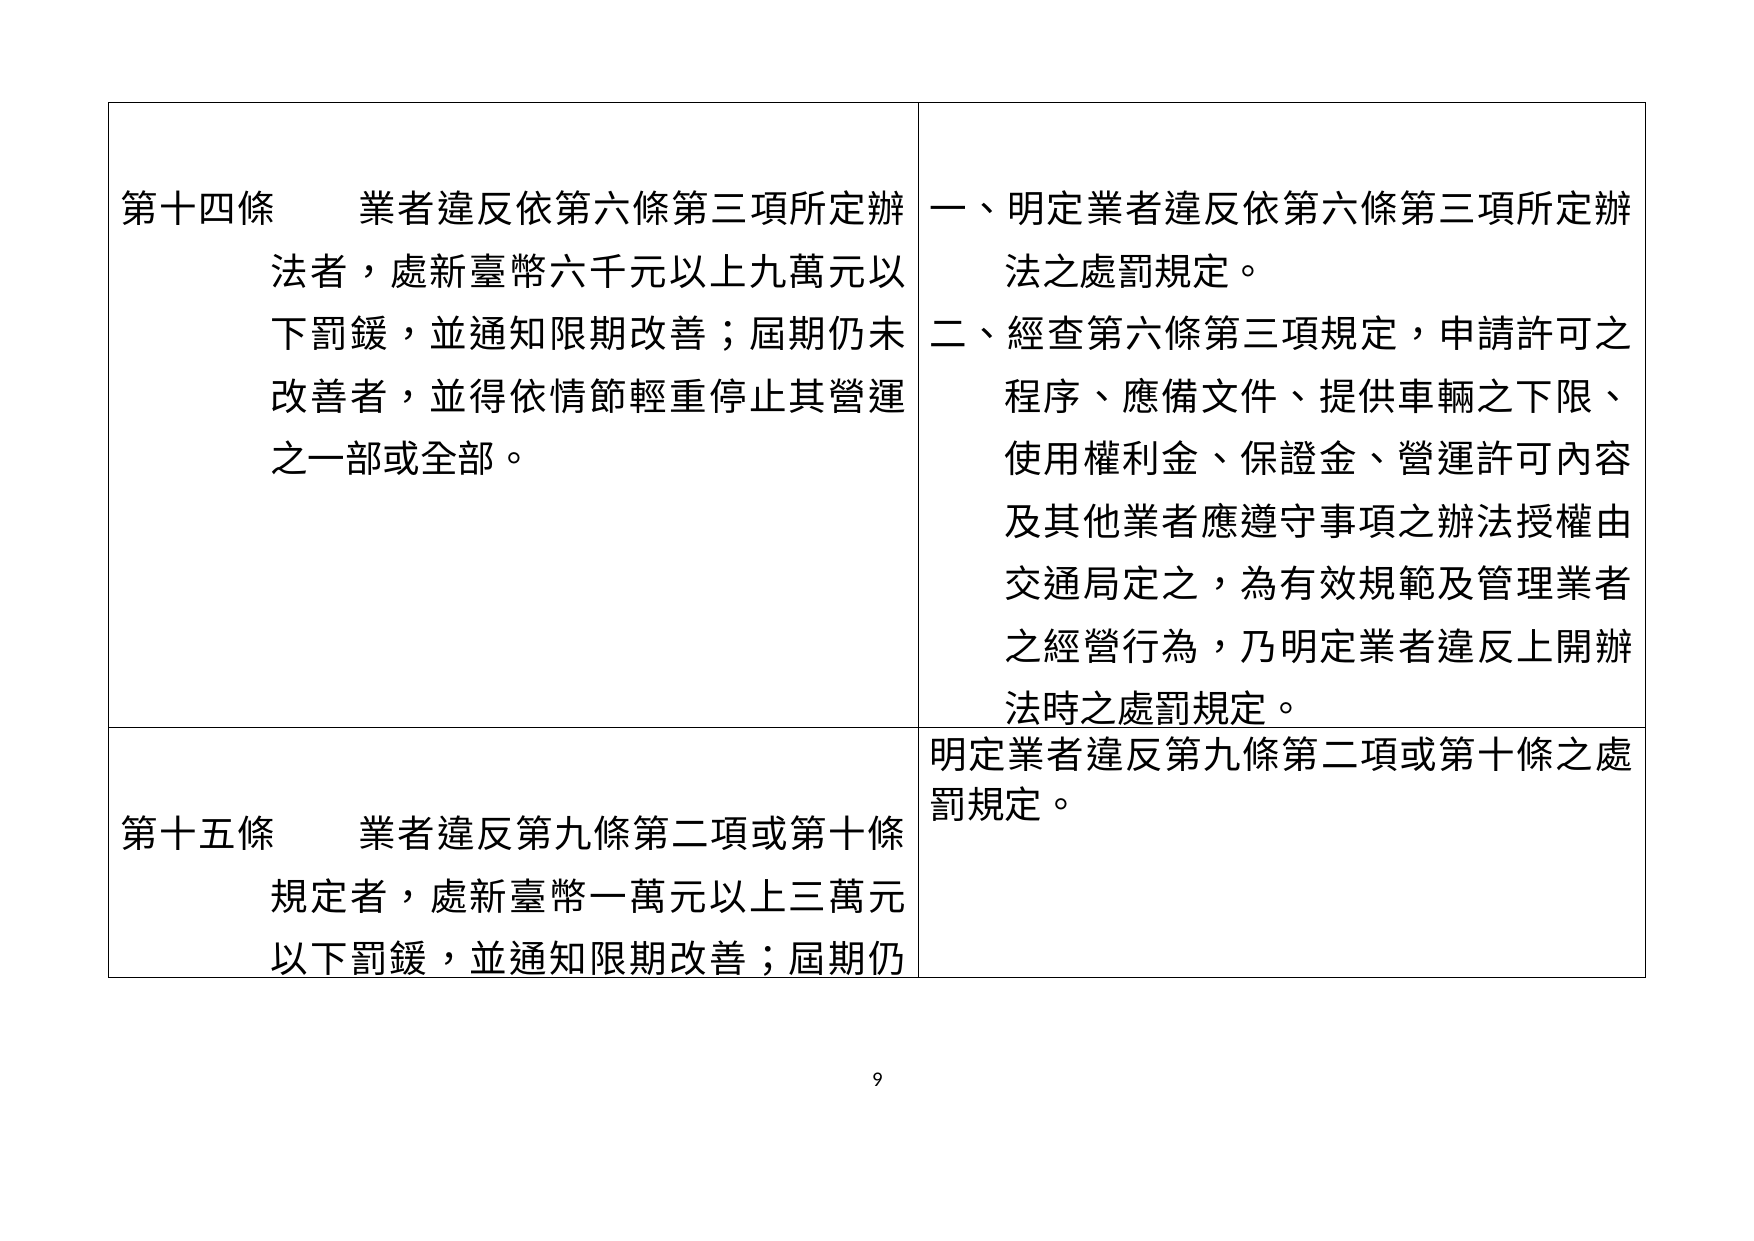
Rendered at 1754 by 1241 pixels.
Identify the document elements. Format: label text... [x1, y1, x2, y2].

table_cell 第十四條 業者違反依第六條第三項所定辦法者，處新臺幣六千元以上九萬元以下罰鍰，並通知限期改善；屆期仍未改善者，並得依情節輕重停止其營運之一部或全部。 [109, 103, 918, 727]
table_cell 明定業者違反第九條第二項或第十條之處罰規定。 [919, 728, 1645, 977]
table_cell 一、明定業者違反依第六條第三項所定辦法之處罰規定。 二、經查第六條第三項規定，申請許可之程序、應備文件、提供車輛之下限、使用權利金、保證金、營運許可內容及其他業者應遵守事項之辦法授權由交通局定之，為有效規範及管理業者之經營行為，乃明定業者違反上開辦法時之處罰規定。 [919, 103, 1645, 727]
table_cell 第十五條 業者違反第九條第二項或第十條規定者，處新臺幣一萬元以上三萬元以下罰鍰，並通知限期改善；屆期仍 [109, 728, 918, 977]
